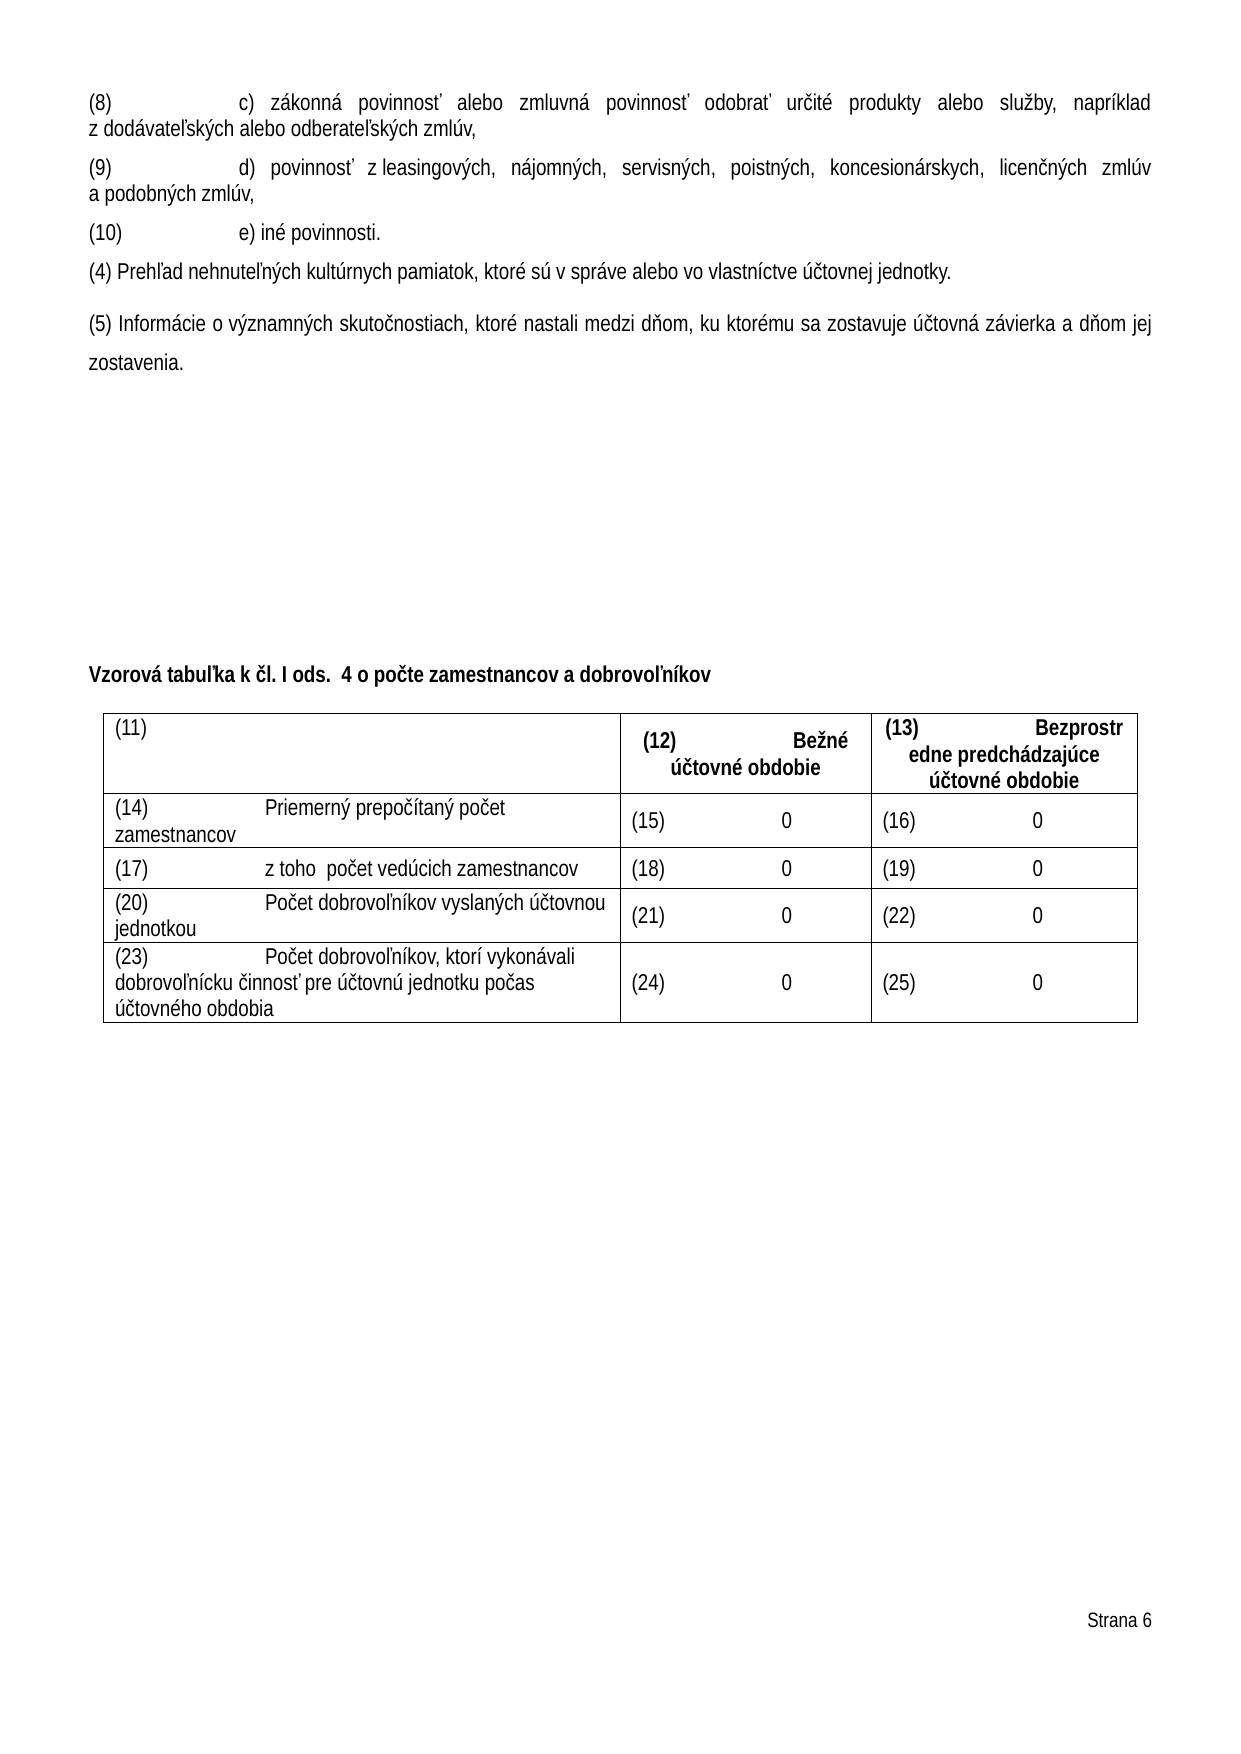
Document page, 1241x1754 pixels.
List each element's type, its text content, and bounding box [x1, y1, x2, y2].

table_cell 0 [872, 943, 1137, 1022]
text (5) Informácie o významných skutočnostiach, ktoré nastali medzi dňom, ku ktorému sa zostavuje účtovná závierka a dňom jej zostavenia. [89, 310, 1152, 376]
table_cell 0 [872, 848, 1137, 888]
table_cell 0 [872, 794, 1137, 847]
list c) zákonná povinnosť alebo zmluvná povinnosť odobrať určité produkty alebo služby, napríklad z dodávateľských alebo odberateľských zmlúv, [89, 89, 1152, 141]
list d) povinnosť z leasingových, nájomných, servisných, poistných, koncesionárskych, licenčných zmlúv a podobných zmlúv, [89, 154, 1152, 207]
table_cell Priemerný prepočítaný počet zamestnancov [104, 794, 620, 847]
text Vzorová tabuľka k čl. I ods. 4 o počte zamestnancov a dobrovoľníkov [89, 661, 1152, 688]
table_header Bežné účtovné obdobie [621, 714, 871, 793]
table_cell z toho počet vedúcich zamestnancov [104, 848, 620, 888]
list e) iné povinnosti. [89, 219, 1152, 245]
table_cell 0 [621, 794, 871, 847]
table_cell Počet dobrovoľníkov vyslaných účtovnou jednotkou [104, 889, 620, 942]
table_header [104, 714, 620, 793]
table_header Bezprostredne predchádzajúce účtovné obdobie [872, 714, 1137, 793]
table_cell 0 [621, 943, 871, 1022]
table_cell Počet dobrovoľníkov, ktorí vykonávali dobrovoľnícku činnosť pre účtovnú jednotku počas účtovného obdobia [104, 943, 620, 1022]
text (4) Prehľad nehnuteľných kultúrnych pamiatok, ktoré sú v správe alebo vo vlastníctve účtovnej jednotky. [89, 258, 1152, 284]
table_cell 0 [872, 889, 1137, 942]
table_cell 0 [621, 848, 871, 888]
table_cell 0 [621, 889, 871, 942]
